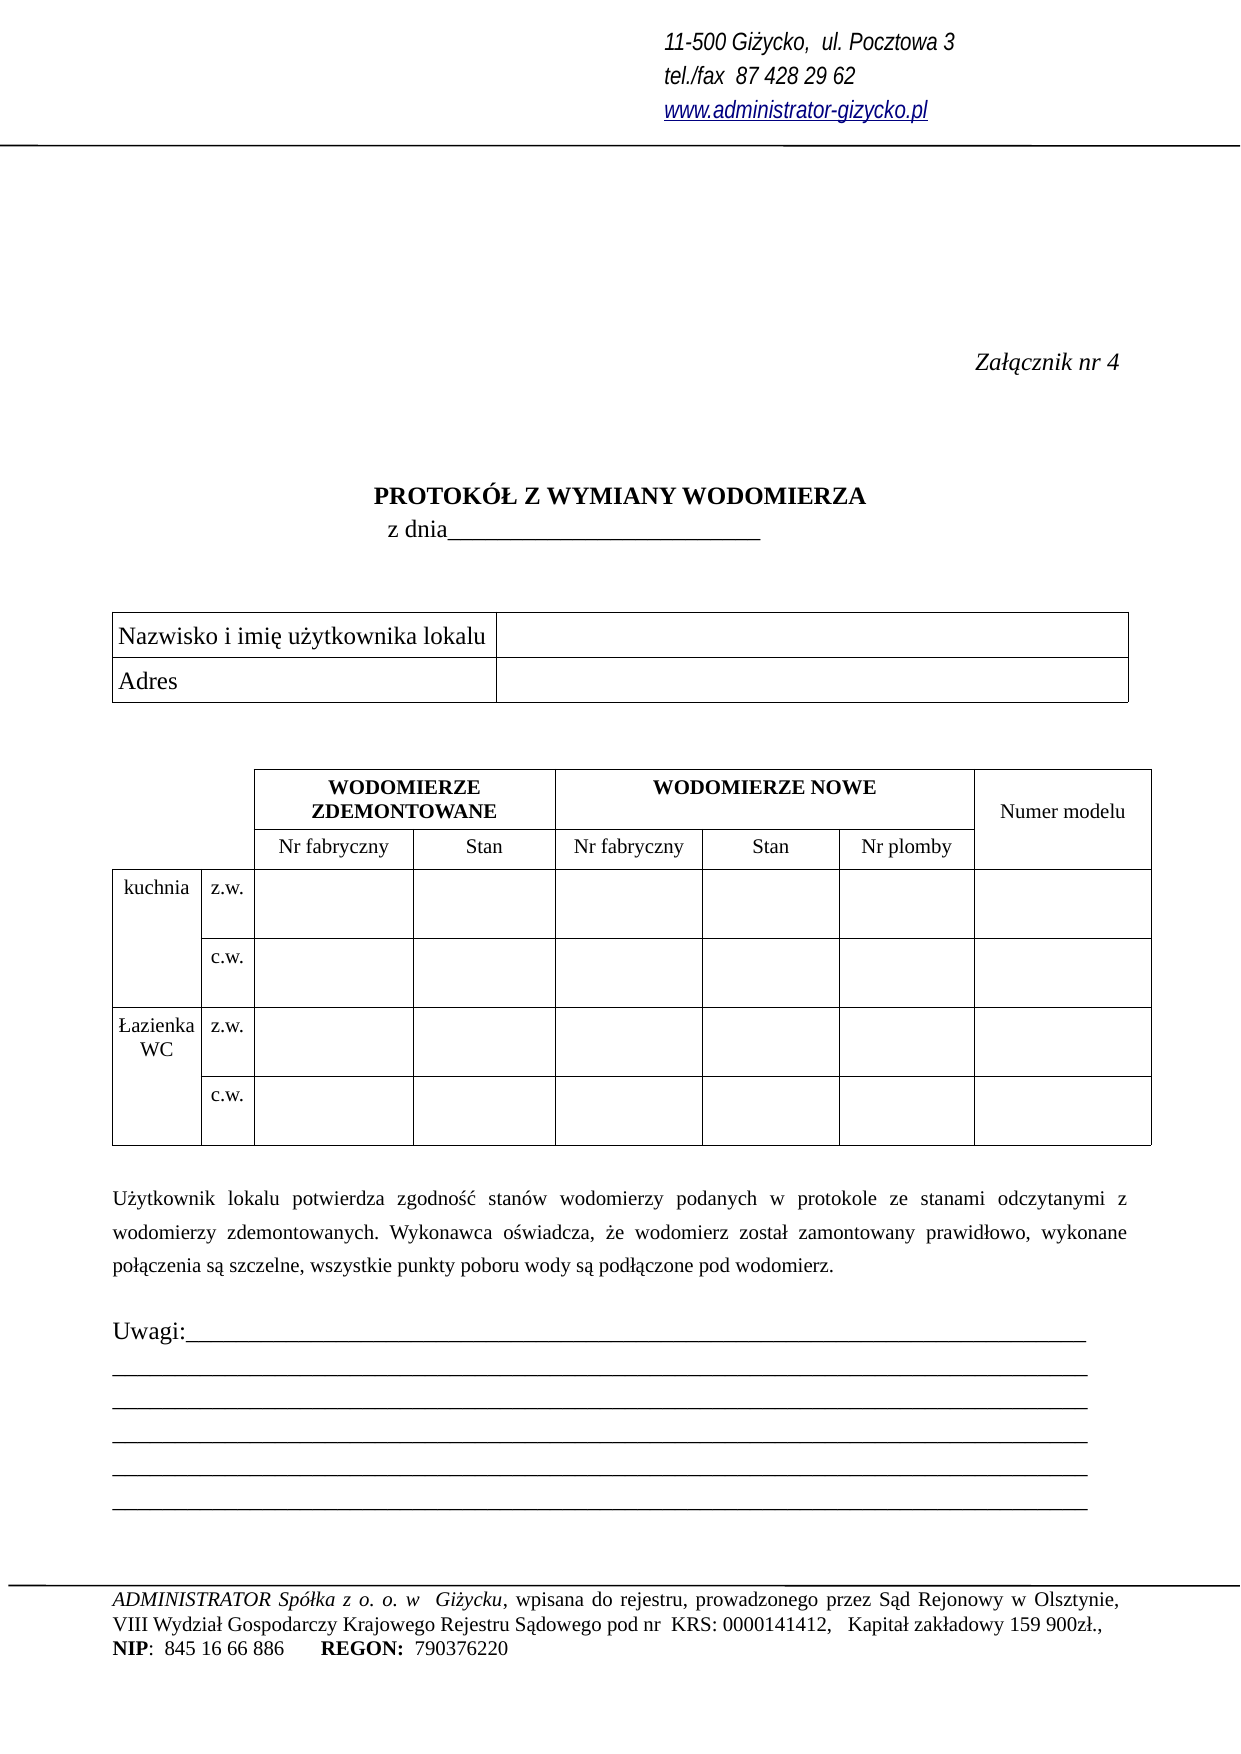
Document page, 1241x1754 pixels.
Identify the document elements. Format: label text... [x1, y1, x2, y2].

text Załącznik nr 4 [112, 343, 1128, 377]
table_cell [255, 1008, 413, 1076]
table_cell Stan [414, 830, 555, 869]
table_header [112, 769, 201, 829]
text ______________________________________________________________________________ [112, 1447, 1128, 1481]
table_cell [840, 1008, 974, 1076]
table_cell [556, 870, 702, 938]
text z dnia_________________________ [112, 511, 1128, 544]
table_cell [840, 939, 974, 1007]
table_cell [497, 658, 1128, 702]
table_cell c.w. [202, 1077, 254, 1145]
table_cell [414, 939, 555, 1007]
table_cell [255, 1077, 413, 1145]
table_header [497, 613, 1128, 657]
table_cell Łazienka WC [113, 1008, 201, 1145]
table_cell [703, 870, 839, 938]
table_cell [556, 1077, 702, 1145]
table_cell [556, 1008, 702, 1076]
table_cell [975, 1077, 1151, 1145]
table_cell [975, 939, 1151, 1007]
table_cell [201, 829, 254, 869]
table_cell [414, 1008, 555, 1076]
text Uwagi:________________________________________________________________________ [112, 1313, 1128, 1347]
table_cell [975, 1008, 1151, 1076]
table_cell Adres [113, 658, 496, 702]
table_cell z.w. [202, 870, 254, 938]
table_cell [414, 870, 555, 938]
table_header [201, 769, 254, 829]
text ______________________________________________________________________________ [112, 1414, 1128, 1447]
table_cell [112, 829, 201, 869]
table_cell [840, 1077, 974, 1145]
text ______________________________________________________________________________ [112, 1347, 1128, 1380]
table_cell [556, 939, 702, 1007]
table_cell kuchnia [113, 870, 201, 1007]
table_header Numer modelu [975, 770, 1151, 869]
table_cell [975, 870, 1151, 938]
text PROTOKÓŁ Z WYMIANY WODOMIERZA [112, 477, 1128, 511]
table_cell [703, 939, 839, 1007]
table_cell [255, 939, 413, 1007]
table_cell [703, 1008, 839, 1076]
table_cell [255, 870, 413, 938]
table_header WODOMIERZE NOWE [556, 770, 974, 829]
table_cell c.w. [202, 939, 254, 1007]
text Użytkownik lokalu potwierdza zgodność stanów wodomierzy podanych w protokole ze stanami odczytanymi z wodomierzy zdemontowanych. Wykonawca oświadcza, że wodomierz został zamontowany prawidłowo, wykonane połączenia są szczelne, wszystkie punkty poboru wody są podłączone pod wodomierz. [112, 1179, 1128, 1279]
table_cell [840, 870, 974, 938]
table_cell Nr fabryczny [556, 830, 702, 869]
table_header Nazwisko i imię użytkownika lokalu [113, 613, 496, 657]
table_cell Nr plomby [840, 830, 974, 869]
table_cell [703, 1077, 839, 1145]
table_cell Nr fabryczny [255, 830, 413, 869]
text ______________________________________________________________________________ [112, 1380, 1128, 1414]
table_cell Stan [703, 830, 839, 869]
table_cell z.w. [202, 1008, 254, 1076]
table_header WODOMIERZE ZDEMONTOWANE [255, 770, 555, 829]
text ______________________________________________________________________________ [112, 1481, 1128, 1514]
table_cell [414, 1077, 555, 1145]
